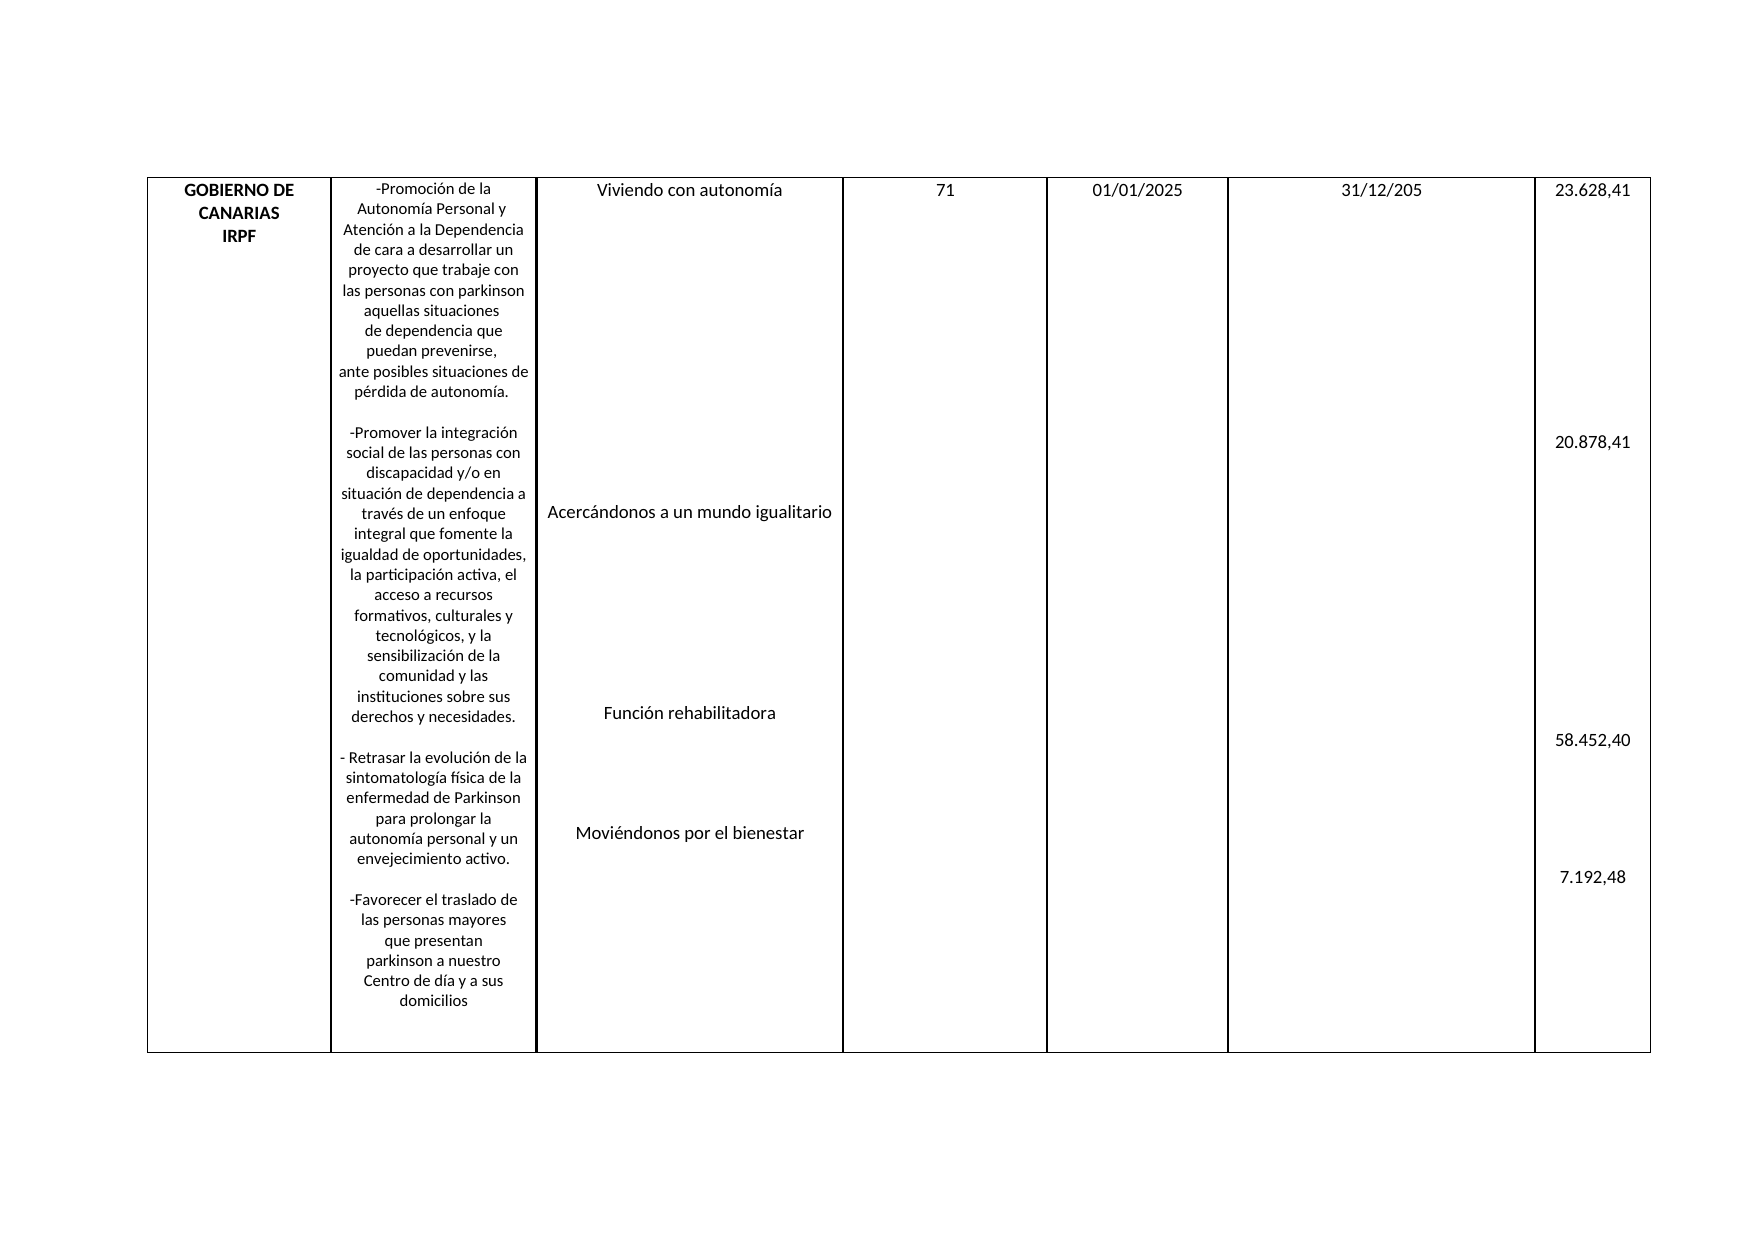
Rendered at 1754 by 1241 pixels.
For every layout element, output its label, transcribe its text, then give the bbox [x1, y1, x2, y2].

table_cell 31/12/205 [1229, 178, 1534, 1052]
table_cell 71 [844, 178, 1046, 1052]
table_cell 01/01/2025 [1048, 178, 1227, 1052]
table_cell -Promoción de la Autonomía Personal y Atención a la Dependencia de cara a desarrollar un proyecto que trabaje con las personas con parkinson aquellas situaciones de dependencia que puedan prevenirse, ante posibles situaciones de pérdida de autonomía. -Promover la integración social de las personas con discapacidad y/o en situación de dependencia a través de un enfoque integral que fomente la igualdad de oportunidades, la participación activa, el acceso a recursos formativos, culturales y tecnológicos, y la sensibilización de la comunidad y las instituciones sobre sus derechos y necesidades. - Retrasar la evolución de la sintomatología física de la enfermedad de Parkinson para prolongar la autonomía personal y un envejecimiento activo. [332, 178, 535, 1052]
table_cell GOBIERNO DE CANARIAS IRPF [148, 178, 330, 1052]
table_cell 23.628,41 20.878,41 58.452,40 7.192,48 [1536, 178, 1650, 1052]
table_cell Viviendo con autonomía Acercándonos a un mundo igualitario Función rehabilitadora Moviéndonos por el bienestar [538, 178, 842, 1052]
table_header -Favorecer el traslado de las personas mayores que presentan parkinson a nuestro Centro de día y a sus domicilios [338, 889, 529, 1011]
